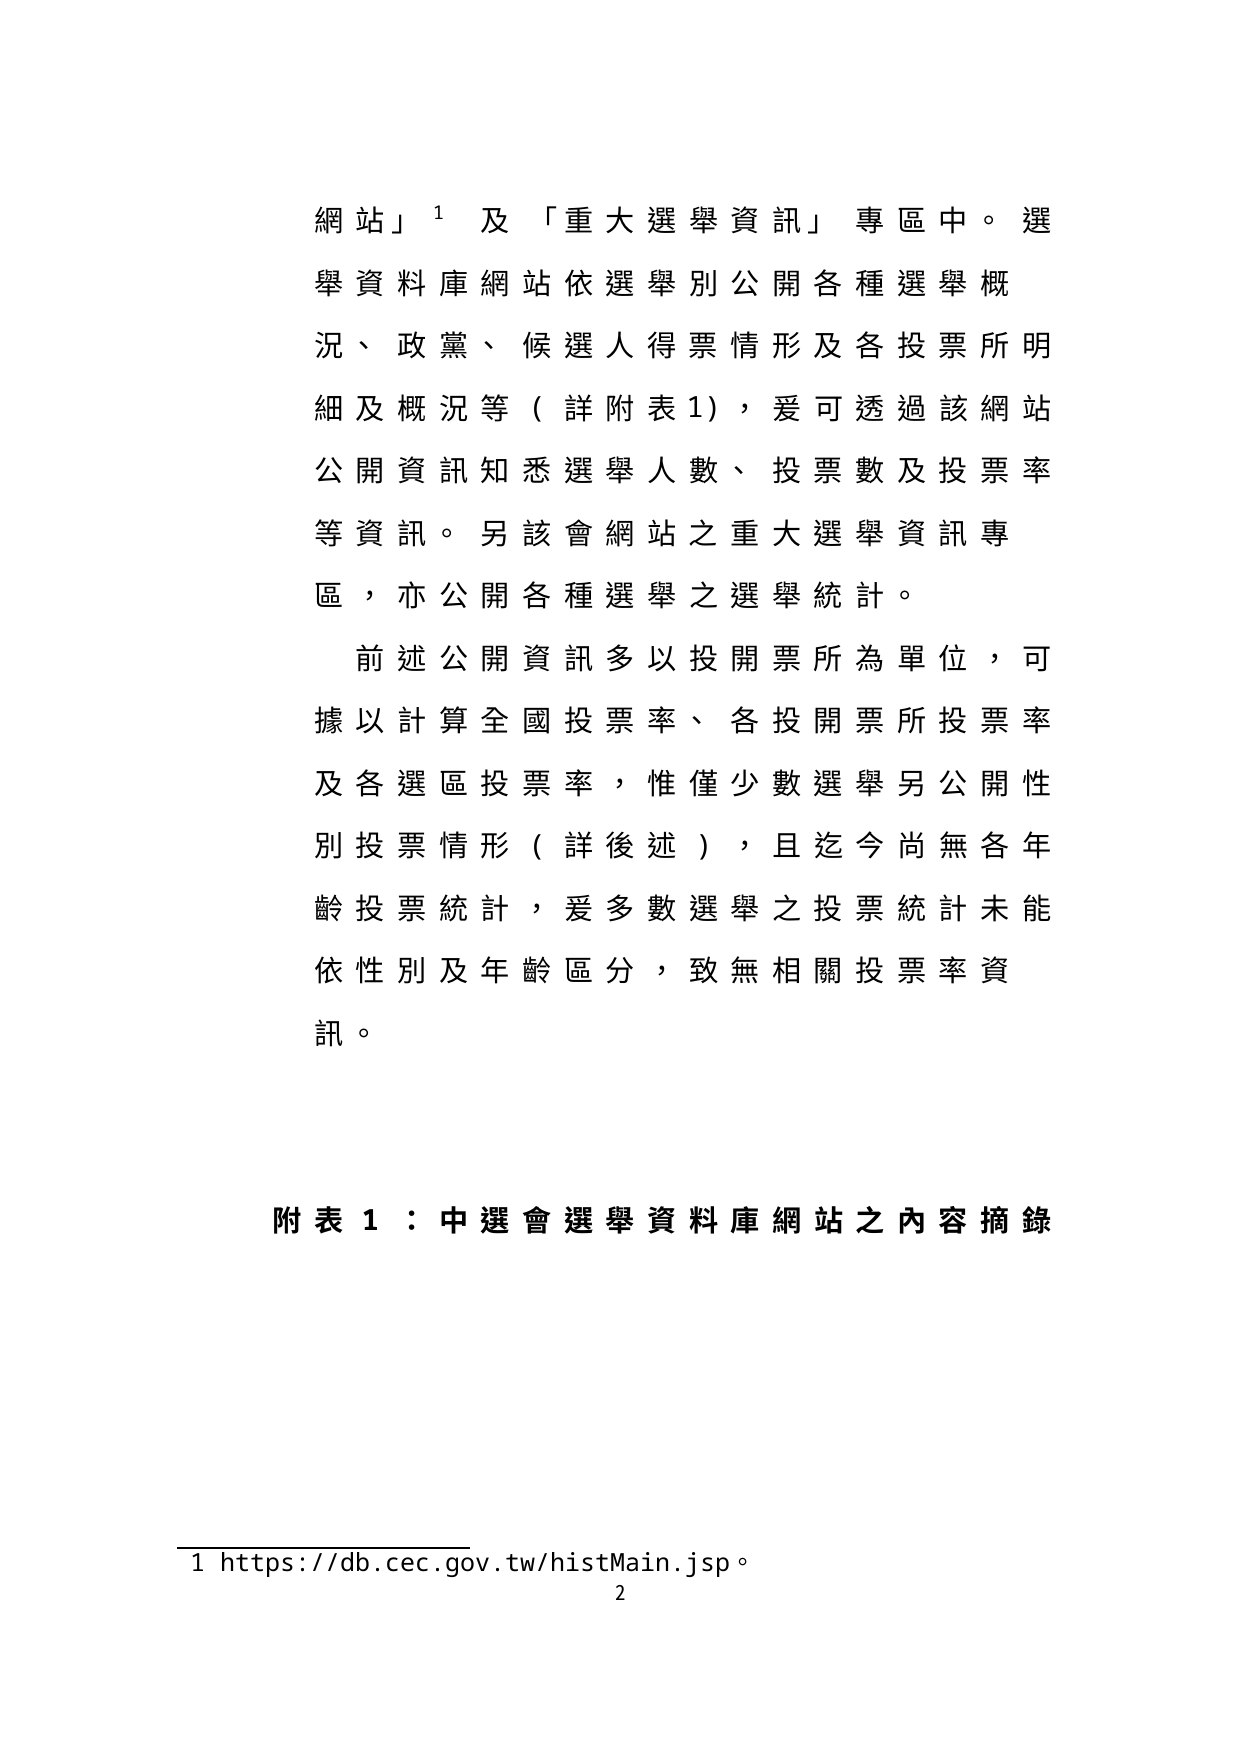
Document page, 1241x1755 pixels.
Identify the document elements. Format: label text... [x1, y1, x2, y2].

text https://db.cec.gov.tw/histMain.jsp。 [177, 1548, 1063, 1577]
text 我國歷年總統、副總統及各種公職人員選舉資料係公開於中選會之「選舉資料庫網站」及「重大選舉資訊」專區中。選舉資料庫網站依選舉別公開各種選舉概況、政黨、候選人得票情形及各投票所明細及概況等(詳附表1)，爰可透過該網站公開資訊知悉選舉人數、投票數及投票率等資訊。另該會網站之重大選舉資訊專區，亦公開各種選舉之選舉統計。 [271, 177, 1058, 615]
text 附表1：中選會選舉資料庫網站之內容摘錄 [242, 1177, 1058, 1240]
text 前述公開資訊多以投開票所為單位，可據以計算全國投票率、各投開票所投票率及各選區投票率，惟僅少數選舉另公開性別投票情形(詳後述)，且迄今尚無各年齡投票統計，爰多數選舉之投票統計未能依性別及年齡區分，致無相關投票率資訊。 [271, 615, 1058, 1052]
